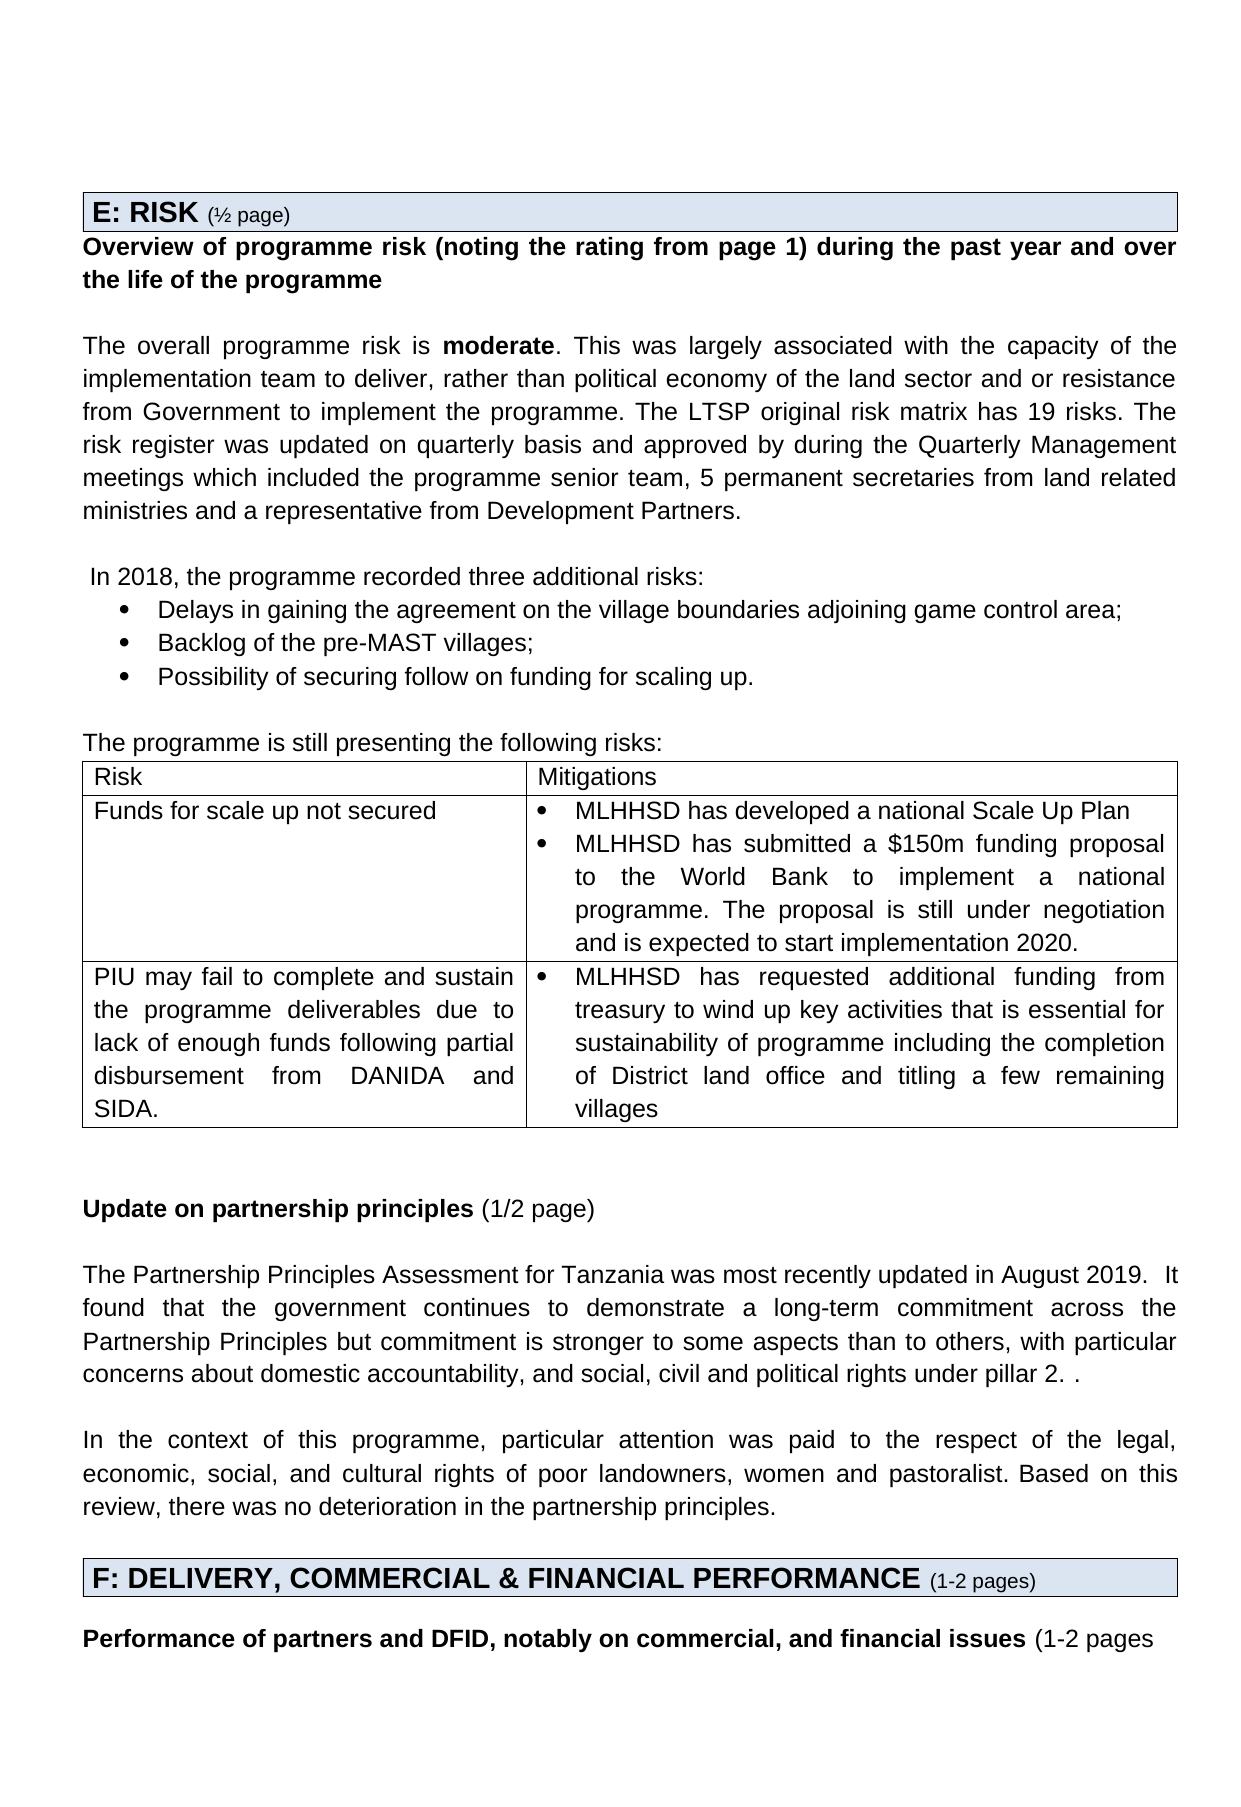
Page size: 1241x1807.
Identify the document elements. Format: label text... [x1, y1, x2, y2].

text Overview of programme risk (noting the rating from page 1) during the past year and over the life of the programme [82, 232, 1178, 294]
text In 2018, the programme recorded three additional risks: [82, 562, 1178, 591]
text E: RISK (½ page) [84, 193, 1177, 231]
text Performance of partners and DFID, notably on commercial, and financial issues (1-2 pages [82, 1624, 1178, 1652]
table_cell PIU may fail to complete and sustain the programme deliverables due to lack of enough funds following partial disbursement from DANIDA and SIDA. [83, 962, 526, 1127]
table_cell Funds for scale up not secured [83, 796, 526, 961]
table_cell MLHHSD has developed a national Scale Up Plan MLHHSD has submitted a $150m funding proposal to the World Bank to implement a national programme. The proposal is still under negotiation and is expected to start implementation 2020. [527, 796, 1177, 961]
text The overall programme risk is moderate. This was largely associated with the capacity of the implementation team to deliver, rather than political economy of the land sector and or resistance from Government to implement the programme. The LTSP original risk matrix has 19 risks. The risk register was updated on quarterly basis and approved by during the Quarterly Management meetings which included the programme senior team, 5 permanent secretaries from land related ministries and a representative from Development Partners. [82, 331, 1178, 525]
table_header Mitigations [527, 762, 1177, 795]
text F: DELIVERY, COMMERCIAL & FINANCIAL PERFORMANCE (1-2 pages) [84, 1559, 1177, 1596]
text The Partnership Principles Assessment for Tanzania was most recently updated in August 2019. It found that the government continues to demonstrate a long-term commitment across the Partnership Principles but commitment is stronger to some aspects than to others, with particular concerns about domestic accountability, and social, civil and political rights under pillar 2. . [82, 1260, 1178, 1388]
table_header Risk [83, 762, 526, 795]
list Backlog of the pre-MAST villages; [120, 628, 1178, 657]
table_cell MLHHSD has requested additional funding from treasury to wind up key activities that is essential for sustainability of programme including the completion of District land office and titling a few remaining villages [527, 962, 1177, 1127]
list Possibility of securing follow on funding for scaling up. [120, 661, 1178, 690]
text Update on partnership principles (1/2 page) [82, 1194, 1178, 1223]
text The programme is still presenting the following risks: [82, 728, 1178, 756]
list Delays in gaining the agreement on the village boundaries adjoining game control area; [120, 595, 1178, 624]
text In the context of this programme, particular attention was paid to the respect of the legal, economic, social, and cultural rights of poor landowners, women and pastoralist. Based on this review, there was no deterioration in the partnership principles. [82, 1426, 1178, 1520]
